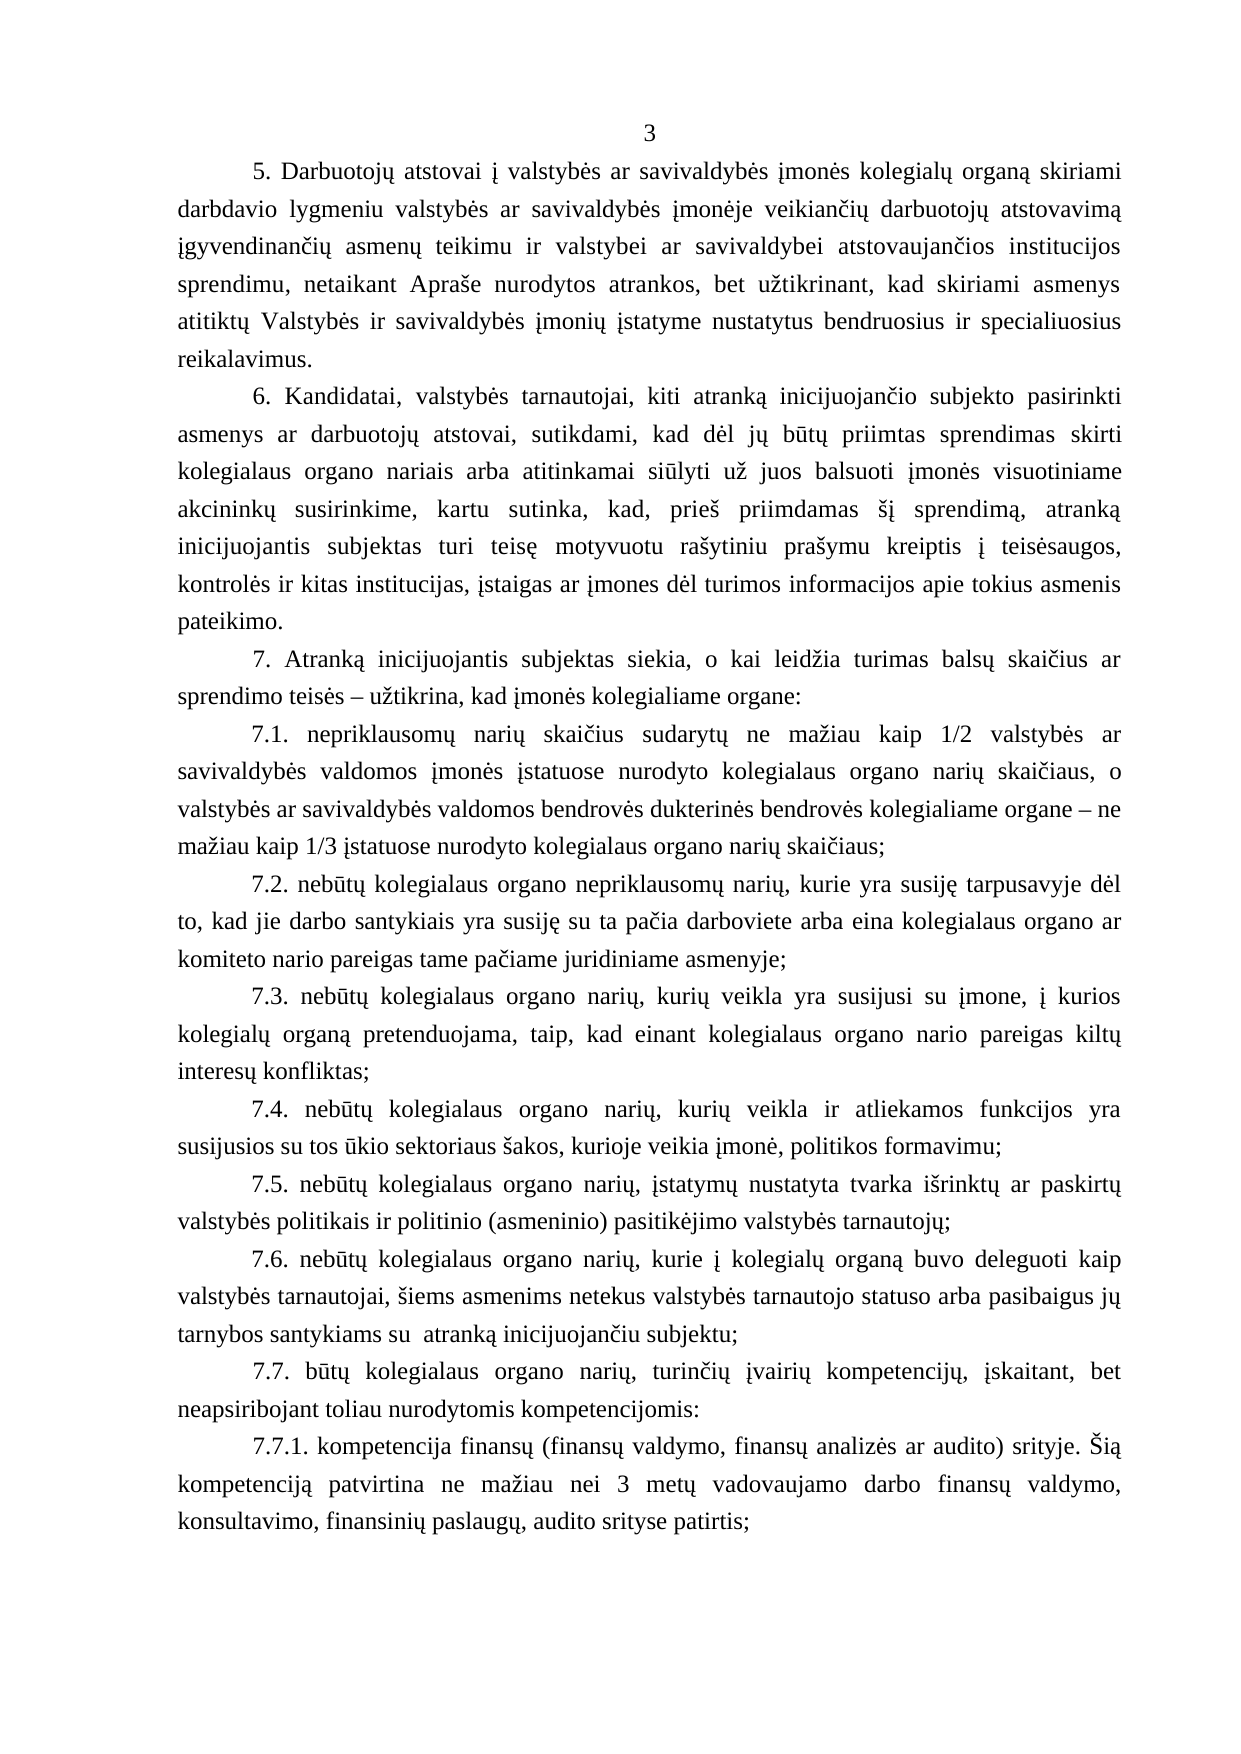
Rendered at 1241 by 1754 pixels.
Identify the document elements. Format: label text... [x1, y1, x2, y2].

text 7.5. nebūtų kolegialaus organo narių, įstatymų nustatyta tvarka išrinktų ar paskirtų valstybės politikais ir politinio (asmeninio) pasitikėjimo valstybės tarnautojų; [177, 1160, 1122, 1235]
text 7.3. nebūtų kolegialaus organo narių, kurių veikla yra susijusi su įmone, į kurios kolegialų organą pretenduojama, taip, kad einant kolegialaus organo nario pareigas kiltų interesų konfliktas; [177, 973, 1122, 1085]
text 5. Darbuotojų atstovai į valstybės ar savivaldybės įmonės kolegialų organą skiriami darbdavio lygmeniu valstybės ar savivaldybės įmonėje veikiančių darbuotojų atstovavimą įgyvendinančių asmenų teikimu ir valstybei ar savivaldybei atstovaujančios institucijos sprendimu, netaikant Apraše nurodytos atrankos, bet užtikrinant, kad skiriami asmenys atitiktų Valstybės ir savivaldybės įmonių įstatyme nustatytus bendruosius ir specialiuosius reikalavimus. [177, 148, 1122, 373]
text 7.6. nebūtų kolegialaus organo narių, kurie į kolegialų organą buvo deleguoti kaip valstybės tarnautojai, šiems asmenims netekus valstybės tarnautojo statuso arba pasibaigus jų tarnybos santykiams su atranką inicijuojančiu subjektu; [177, 1235, 1122, 1348]
text 7. Atranką inicijuojantis subjektas siekia, o kai leidžia turimas balsų skaičius ar sprendimo teisės – užtikrina, kad įmonės kolegialiame organe: [177, 635, 1122, 710]
text 7.4. nebūtų kolegialaus organo narių, kurių veikla ir atliekamos funkcijos yra susijusios su tos ūkio sektoriaus šakos, kurioje veikia įmonė, politikos formavimu; [177, 1085, 1122, 1160]
text 7.2. nebūtų kolegialaus organo nepriklausomų narių, kurie yra susiję tarpusavyje dėl to, kad jie darbo santykiais yra susiję su ta pačia darboviete arba eina kolegialaus organo ar komiteto nario pareigas tame pačiame juridiniame asmenyje; [177, 860, 1122, 973]
text 7.1. nepriklausomų narių skaičius sudarytų ne mažiau kaip 1/2 valstybės ar savivaldybės valdomos įmonės įstatuose nurodyto kolegialaus organo narių skaičiaus, o valstybės ar savivaldybės valdomos bendrovės dukterinės bendrovės kolegialiame organe – ne mažiau kaip 1/3 įstatuose nurodyto kolegialaus organo narių skaičiaus; [177, 710, 1122, 860]
text 6. Kandidatai, valstybės tarnautojai, kiti atranką inicijuojančio subjekto pasirinkti asmenys ar darbuotojų atstovai, sutikdami, kad dėl jų būtų priimtas sprendimas skirti kolegialaus organo nariais arba atitinkamai siūlyti už juos balsuoti įmonės visuotiniame akcininkų susirinkime, kartu sutinka, kad, prieš priimdamas šį sprendimą, atranką inicijuojantis subjektas turi teisę motyvuotu rašytiniu prašymu kreiptis į teisėsaugos, kontrolės ir kitas institucijas, įstaigas ar įmones dėl turimos informacijos apie tokius asmenis pateikimo. [177, 373, 1122, 635]
text 7.7.1. kompetencija finansų (finansų valdymo, finansų analizės ar audito) srityje. Šią kompetenciją patvirtina ne mažiau nei 3 metų vadovaujamo darbo finansų valdymo, konsultavimo, finansinių paslaugų, audito srityse patirtis; [177, 1423, 1122, 1535]
text 7.7. būtų kolegialaus organo narių, turinčių įvairių kompetencijų, įskaitant, bet neapsiribojant toliau nurodytomis kompetencijomis: [177, 1348, 1122, 1423]
